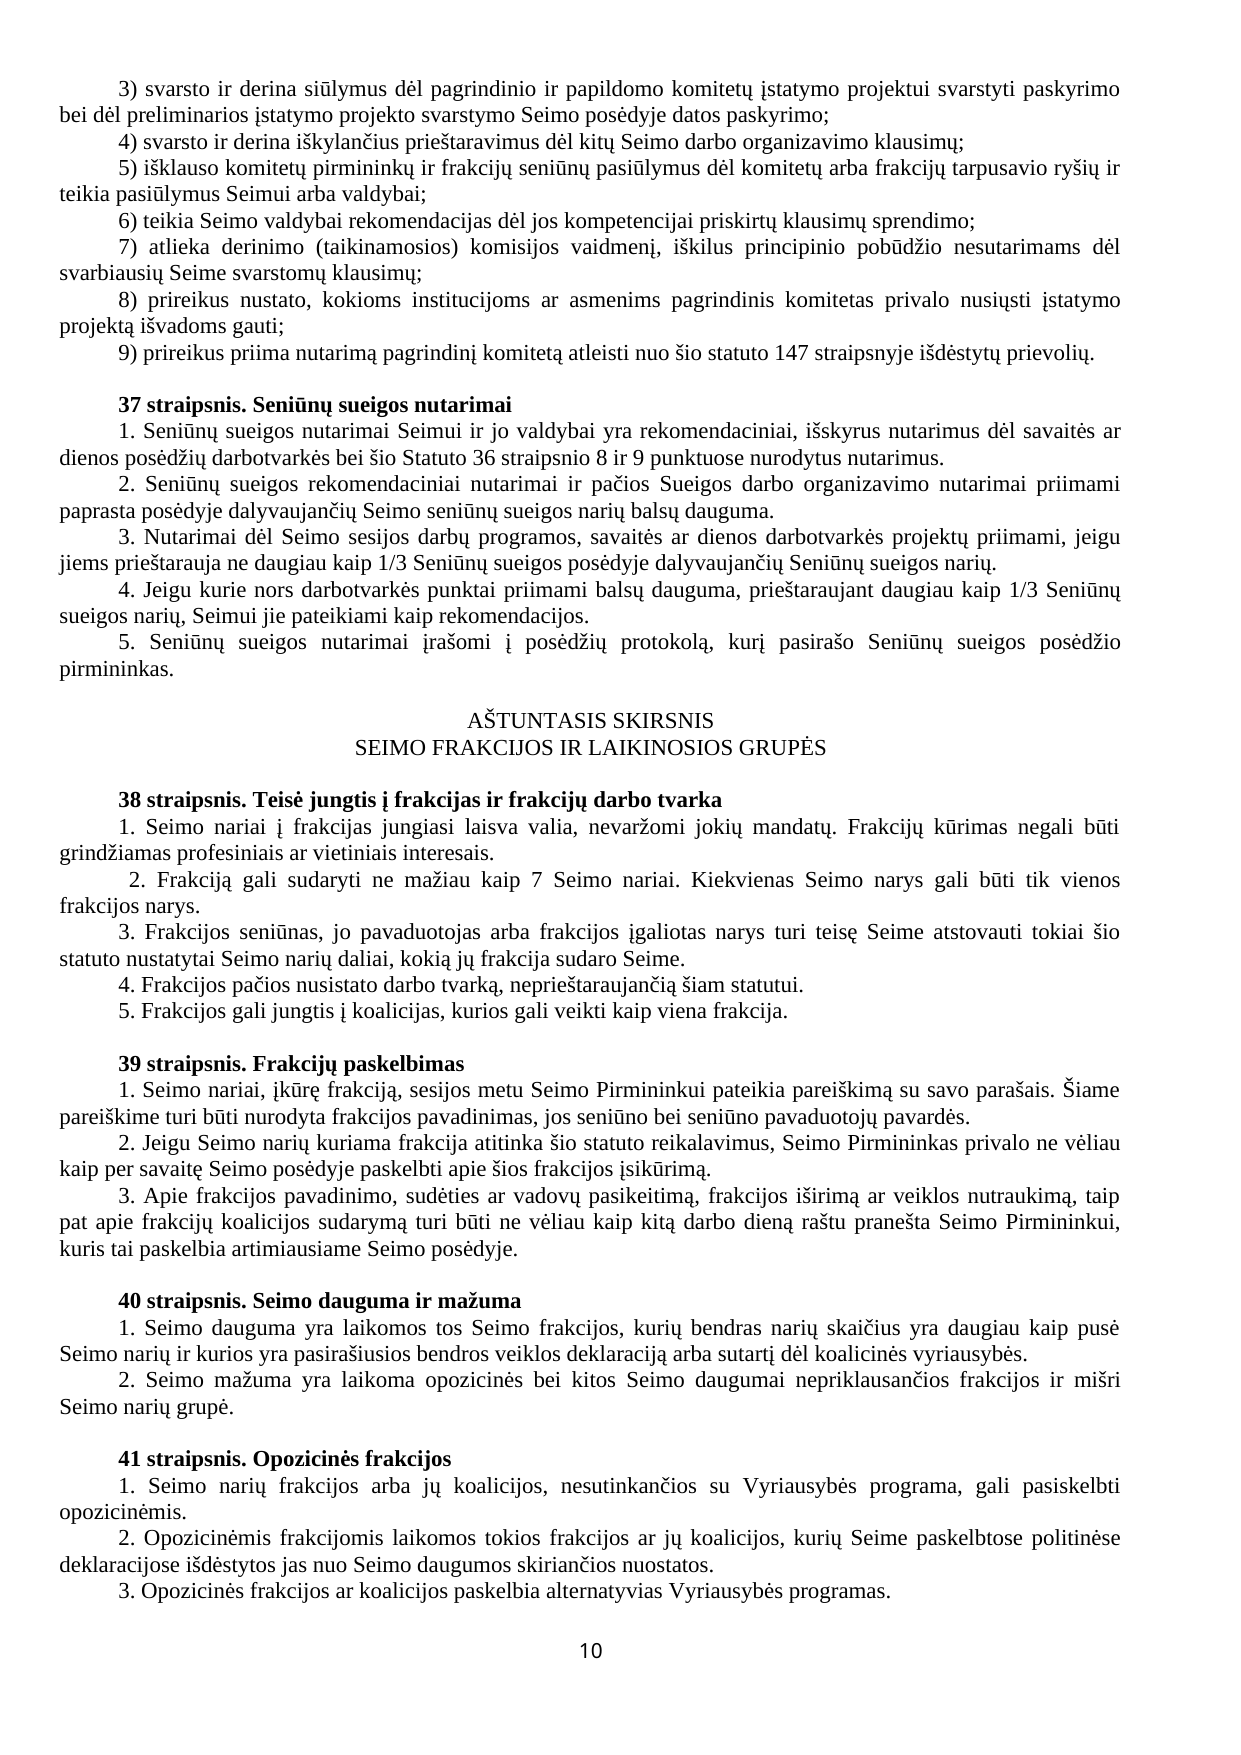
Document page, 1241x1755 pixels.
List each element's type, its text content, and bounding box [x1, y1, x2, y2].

text 4. Frakcijos pačios nusistato darbo tvarką, neprieštaraujančią šiam statutui. [59, 971, 1122, 997]
text 9) prireikus priima nutarimą pagrindinį komitetą atleisti nuo šio statuto 147 straipsnyje išdėstytų prievolių. [59, 338, 1122, 365]
text 6) teikia Seimo valdybai rekomendacijas dėl jos kompetencijai priskirtų klausimų sprendimo; [59, 207, 1122, 233]
text AŠTUNTASIS SKIRSNIS [59, 707, 1122, 734]
text 1. Seimo dauguma yra laikomos tos Seimo frakcijos, kurių bendras narių skaičius yra daugiau kaip pusė Seimo narių ir kurios yra pasirašiusios bendros veiklos deklaraciją arba sutartį dėl koalicinės vyriausybės. [59, 1314, 1122, 1366]
text 4. Jeigu kurie nors darbotvarkės punktai priimami balsų dauguma, prieštaraujant daugiau kaip 1/3 Seniūnų sueigos narių, Seimui jie pateikiami kaip rekomendacijos. [59, 576, 1122, 628]
text 2. Seimo mažuma yra laikoma opozicinės bei kitos Seimo daugumai nepriklausančios frakcijos ir mišri Seimo narių grupė. [59, 1366, 1122, 1419]
text 2. Seniūnų sueigos rekomendaciniai nutarimai ir pačios Sueigos darbo organizavimo nutarimai priimami paprasta posėdyje dalyvaujančių Seimo seniūnų sueigos narių balsų dauguma. [59, 470, 1122, 523]
text 1. Seniūnų sueigos nutarimai Seimui ir jo valdybai yra rekomendaciniai, išskyrus nutarimus dėl savaitės ar dienos posėdžių darbotvarkės bei šio Statuto 36 straipsnio 8 ir 9 punktuose nurodytus nutarimus. [59, 418, 1122, 470]
text 5) išklauso komitetų pirmininkų ir frakcijų seniūnų pasiūlymus dėl komitetų arba frakcijų tarpusavio ryšių ir teikia pasiūlymus Seimui arba valdybai; [59, 154, 1122, 207]
text 2. Jeigu Seimo narių kuriama frakcija atitinka šio statuto reikalavimus, Seimo Pirmininkas privalo ne vėliau kaip per savaitę Seimo posėdyje paskelbti apie šios frakcijos įsikūrimą. [59, 1129, 1122, 1182]
text 37 straipsnis. Seniūnų sueigos nutarimai [59, 391, 1122, 418]
text 4) svarsto ir derina iškylančius prieštaravimus dėl kitų Seimo darbo organizavimo klausimų; [59, 128, 1122, 154]
text 8) prireikus nustato, kokioms institucijoms ar asmenims pagrindinis komitetas privalo nusiųsti įstatymo projektą išvadoms gauti; [59, 286, 1122, 338]
text 3. Apie frakcijos pavadinimo, sudėties ar vadovų pasikeitimą, frakcijos iširimą ar veiklos nutraukimą, taip pat apie frakcijų koalicijos sudarymą turi būti ne vėliau kaip kitą darbo dieną raštu pranešta Seimo Pirmininkui, kuris tai paskelbia artimiausiame Seimo posėdyje. [59, 1182, 1122, 1261]
text 40 straipsnis. Seimo dauguma ir mažuma [59, 1287, 1122, 1314]
text 3. Frakcijos seniūnas, jo pavaduotojas arba frakcijos įgaliotas narys turi teisę Seime atstovauti tokiai šio statuto nustatytai Seimo narių daliai, kokią jų frakcija sudaro Seime. [59, 918, 1122, 971]
text 3. Opozicinės frakcijos ar koalicijos paskelbia alternatyvias Vyriausybės programas. [59, 1577, 1122, 1603]
text 1. Seimo nariai, įkūrę frakciją, sesijos metu Seimo Pirmininkui pateikia pareiškimą su savo parašais. Šiame pareiškime turi būti nurodyta frakcijos pavadinimas, jos seniūno bei seniūno pavaduotojų pavardės. [59, 1076, 1122, 1129]
text 5. Seniūnų sueigos nutarimai įrašomi į posėdžių protokolą, kurį pasirašo Seniūnų sueigos posėdžio pirmininkas. [59, 628, 1122, 681]
text 7) atlieka derinimo (taikinamosios) komisijos vaidmenį, iškilus principinio pobūdžio nesutarimams dėl svarbiausių Seime svarstomų klausimų; [59, 233, 1122, 286]
text SEIMO FRAKCIJOS IR LAIKINOSIOS GRUPĖS [59, 734, 1122, 760]
text 1. Seimo narių frakcijos arba jų koalicijos, nesutinkančios su Vyriausybės programa, gali pasiskelbti opozicinėmis. [59, 1472, 1122, 1524]
text 2. Frakciją gali sudaryti ne mažiau kaip 7 Seimo nariai. Kiekvienas Seimo narys gali būti tik vienos frakcijos narys. [59, 866, 1122, 918]
text 5. Frakcijos gali jungtis į koalicijas, kurios gali veikti kaip viena frakcija. [59, 997, 1122, 1024]
text 39 straipsnis. Frakcijų paskelbimas [59, 1050, 1122, 1076]
text 3) svarsto ir derina siūlymus dėl pagrindinio ir papildomo komitetų įstatymo projektui svarstyti paskyrimo bei dėl preliminarios įstatymo projekto svarstymo Seimo posėdyje datos paskyrimo; [59, 75, 1122, 128]
text 3. Nutarimai dėl Seimo sesijos darbų programos, savaitės ar dienos darbotvarkės projektų priimami, jeigu jiems prieštarauja ne daugiau kaip 1/3 Seniūnų sueigos posėdyje dalyvaujančių Seniūnų sueigos narių. [59, 523, 1122, 576]
text 38 straipsnis. Teisė jungtis į frakcijas ir frakcijų darbo tvarka [59, 787, 1122, 813]
text 41 straipsnis. Opozicinės frakcijos [59, 1445, 1122, 1472]
text 2. Opozicinėmis frakcijomis laikomos tokios frakcijos ar jų koalicijos, kurių Seime paskelbtose politinėse deklaracijose išdėstytos jas nuo Seimo daugumos skiriančios nuostatos. [59, 1524, 1122, 1577]
text 1. Seimo nariai į frakcijas jungiasi laisva valia, nevaržomi jokių mandatų. Frakcijų kūrimas negali būti grindžiamas profesiniais ar vietiniais interesais. [59, 813, 1122, 866]
